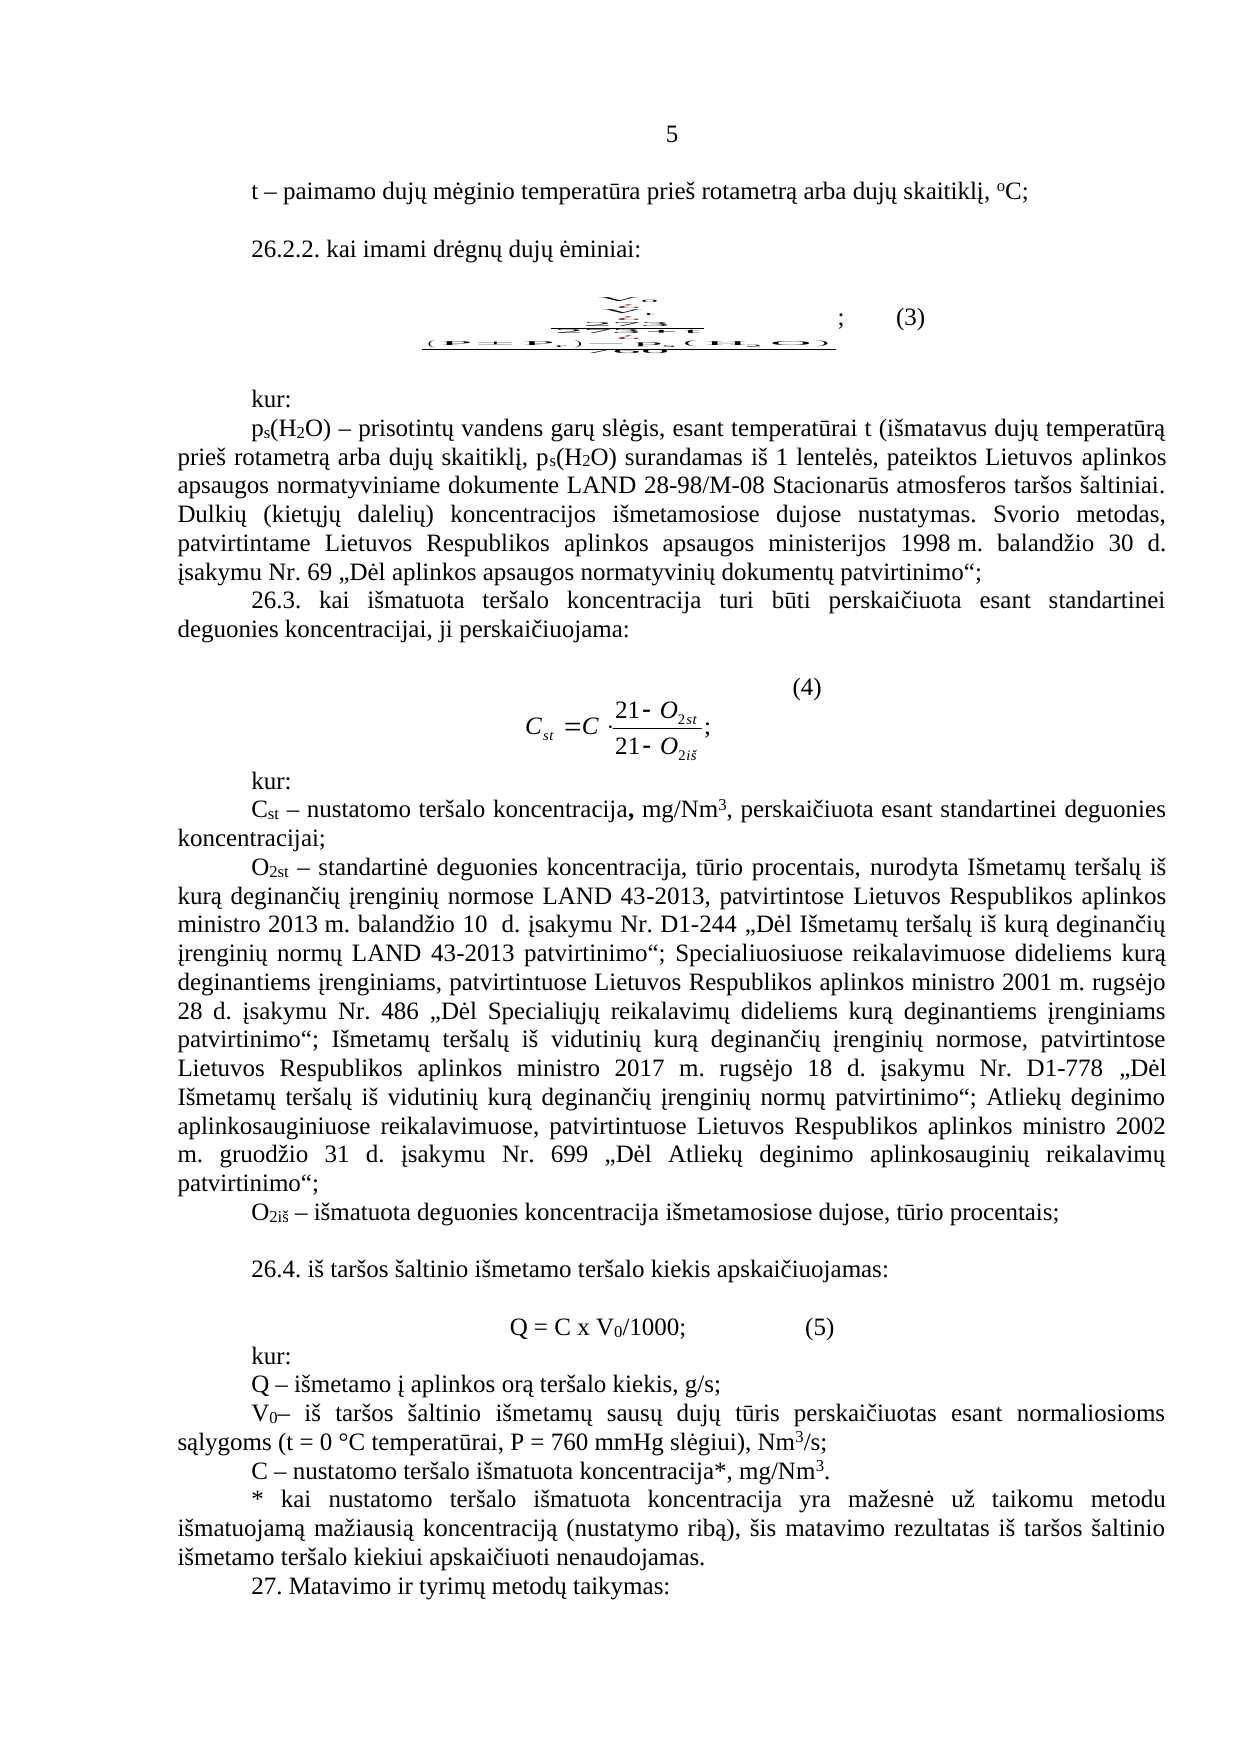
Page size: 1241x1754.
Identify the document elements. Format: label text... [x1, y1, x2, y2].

text t – paimamo dujų mėginio temperatūra prieš rotametrą arba dujų skaitiklį, oC; [177, 176, 1166, 205]
text V0– iš taršos šaltinio išmetamų sausų dujų tūris perskaičiuotas esant normaliosioms sąlygoms (t = 0 °C temperatūrai, P = 760 mmHg slėgiui), Nm3/s; [177, 1398, 1166, 1456]
text 26.3. kai išmatuota teršalo koncentracija turi būti perskaičiuota esant standartinei deguonies koncentracijai, ji perskaičiuojama: [177, 585, 1166, 643]
text Q – išmetamo į aplinkos orą teršalo kiekis, g/s; [177, 1369, 1166, 1398]
text 27. Matavimo ir tyrimų metodų taikymas: [177, 1571, 1166, 1599]
text * kai nustatomo teršalo išmatuota koncentracija yra mažesnė už taikomu metodu išmatuojamą mažiausią koncentraciją (nustatymo ribą), šis matavimo rezultatas iš taršos šaltinio išmetamo teršalo kiekiui apskaičiuoti nenaudojamas. [177, 1484, 1166, 1571]
text O2iš – išmatuota deguonies koncentracija išmetamosiose dujose, tūrio procentais; [177, 1197, 1166, 1226]
text 26.4. iš taršos šaltinio išmetamo teršalo kiekis apskaičiuojamas: [177, 1254, 1166, 1283]
text O2st – standartinė deguonies koncentracija, tūrio procentais, nurodyta Išmetamų teršalų iš kurą deginančių įrenginių normose LAND 43‑2013, patvirtintose Lietuvos Respublikos aplinkos ministro 2013 m. balandžio 10 d. įsakymu Nr. D1-244 „Dėl Išmetamų teršalų iš kurą deginančių įrenginių normų LAND 43‑2013 patvirtinimo“; Specialiuosiuose reikalavimuose dideliems kurą deginantiems įrenginiams, patvirtintuose Lietuvos Respublikos aplinkos ministro 2001 m. rugsėjo 28 d. įsakymu Nr. 486 „Dėl Specialiųjų reikalavimų dideliems kurą deginantiems įrenginiams patvirtinimo“; Išmetamų teršalų iš vidutinių kurą deginančių įrenginių normose, patvirtintose Lietuvos Respublikos aplinkos ministro 2017 m. rugsėjo 18 d. įsakymu Nr. D1-778 „Dėl Išmetamų teršalų iš vidutinių kurą deginančių įrenginių normų patvirtinimo“; Atliekų deginimo aplinkosauginiuose reikalavimuose, patvirtintuose Lietuvos Respublikos aplinkos ministro 2002 m. gruodžio 31 d. įsakymu Nr. 699 „Dėl Atliekų deginimo aplinkosauginių reikalavimų patvirtinimo“; [177, 852, 1166, 1197]
text C – nustatomo teršalo išmatuota koncentracija*, mg/Nm3. [177, 1456, 1166, 1484]
text kur: [177, 384, 1166, 413]
text (4) [177, 672, 1166, 766]
text Cst – nustatomo teršalo koncentracija, mg/Nm3, perskaičiuota esant standartinei deguonies koncentracijai; [177, 794, 1166, 852]
text kur: [177, 766, 1166, 794]
text kur: [177, 1341, 1166, 1369]
text ps(H2O) – prisotintų vandens garų slėgis, esant temperatūrai t (išmatavus dujų temperatūrą prieš rotametrą arba dujų skaitiklį, ps(H2O) surandamas iš 1 lentelės, pateiktos Lietuvos aplinkos apsaugos normatyviniame dokumente LAND 28-98/M-08 Stacionarūs atmosferos taršos šaltiniai. Dulkių (kietųjų dalelių) koncentracijos išmetamosiose dujose nustatymas. Svorio metodas, patvirtintame Lietuvos Respublikos aplinkos apsaugos ministerijos 1998 m. balandžio 30 d. įsakymu Nr. 69 „Dėl aplinkos apsaugos normatyvinių dokumentų patvirtinimo“; [177, 413, 1166, 585]
text 26.2.2. kai imami drėgnų dujų ėminiai: [177, 234, 1166, 262]
text ; (3) [177, 296, 1166, 355]
text Q = C x V0/1000; (5) [177, 1312, 1166, 1341]
